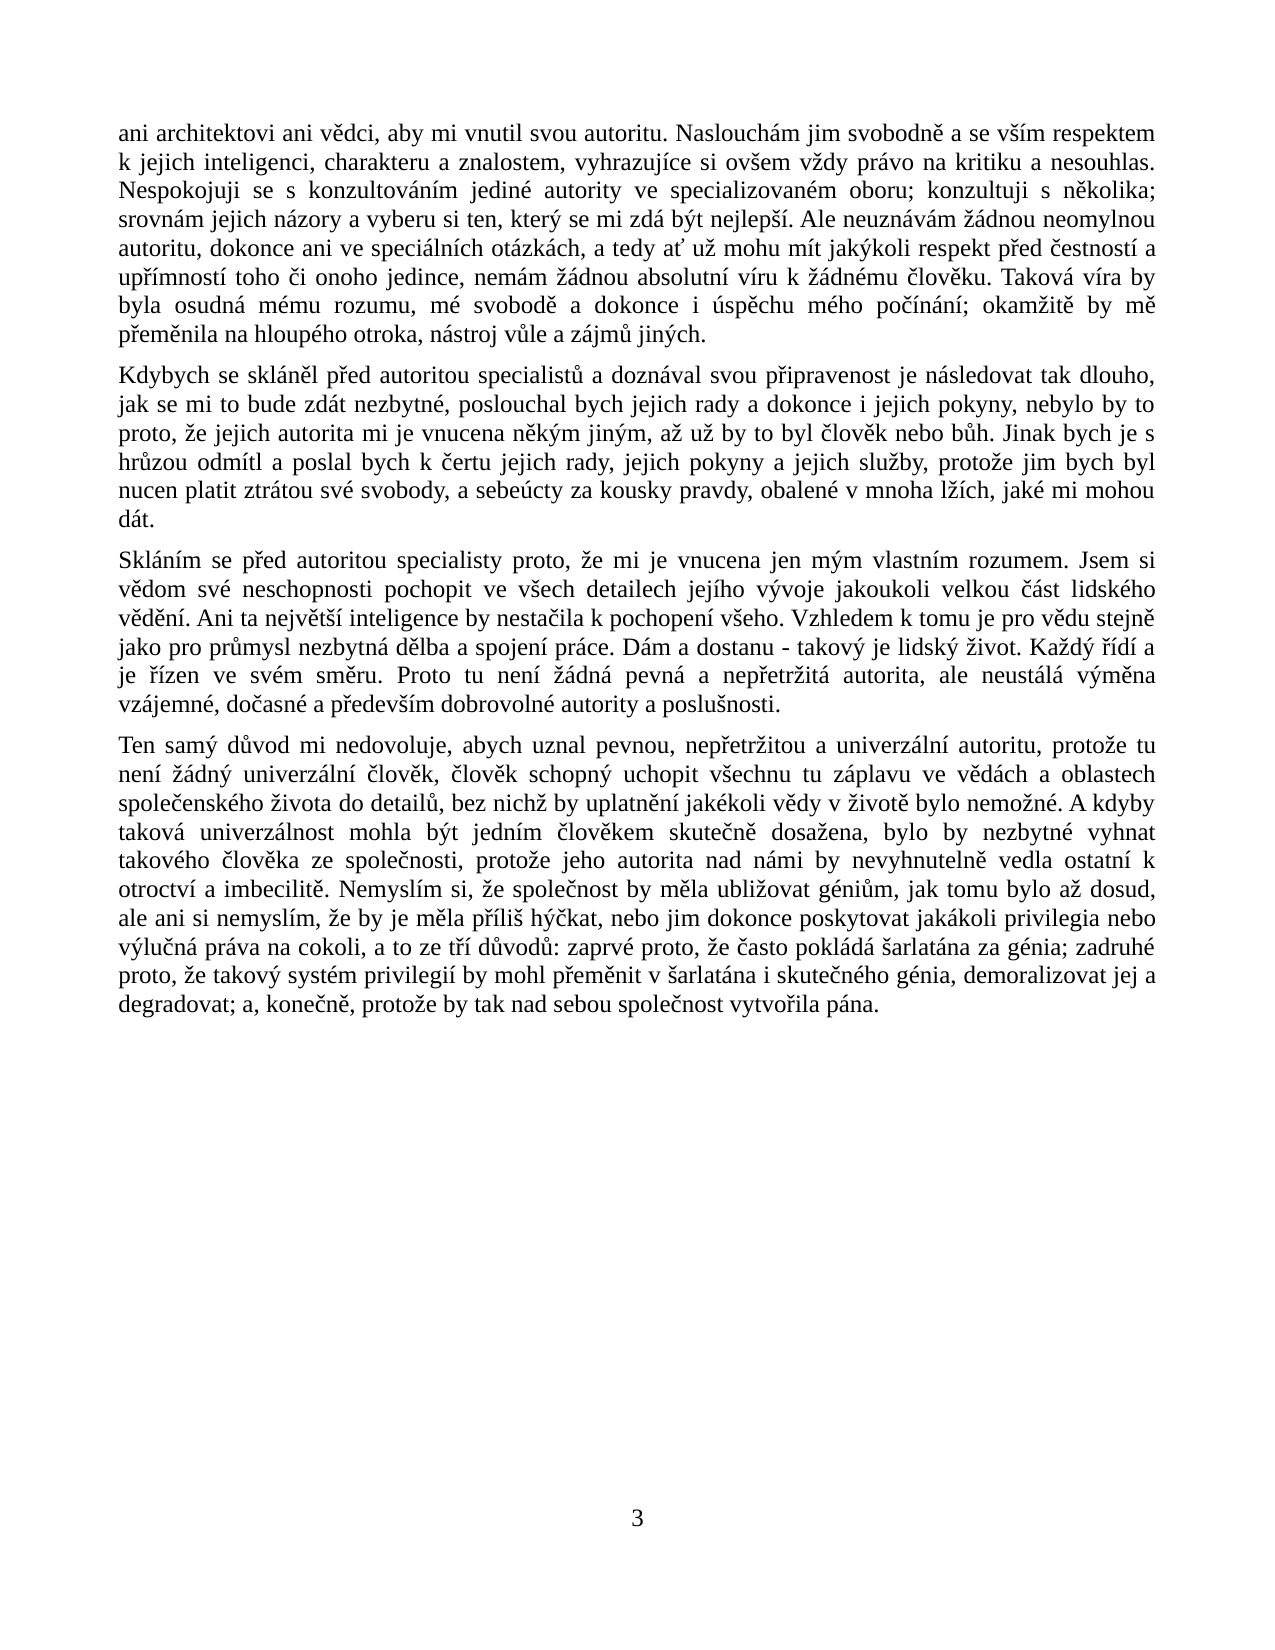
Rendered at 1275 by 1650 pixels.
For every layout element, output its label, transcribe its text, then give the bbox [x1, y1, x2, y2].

text Kdybych se skláněl před autoritou specialistů a doznával svou připravenost je následovat tak dlouho, jak se mi to bude zdát nezbytné, poslouchal bych jejich rady a dokonce i jejich pokyny, nebylo by to proto, že jejich autorita mi je vnucena někým jiným, až už by to byl člověk nebo bůh. Jinak bych je s hrůzou odmítl a poslal bych k čertu jejich rady, jejich pokyny a jejich služby, protože jim bych byl nucen platit ztrátou své svobody, a sebeúcty za kousky pravdy, obalené v mnoha lžích, jaké mi mohou dát. [118, 361, 1157, 533]
text ani architektovi ani vědci, aby mi vnutil svou autoritu. Naslouchám jim svobodně a se vším respektem k jejich inteligenci, charakteru a znalostem, vyhrazujíce si ovšem vždy právo na kritiku a nesouhlas. Nespokojuji se s konzultováním jediné autority ve specializovaném oboru; konzultuji s několika; srovnám jejich názory a vyberu si ten, který se mi zdá být nejlepší. Ale neuznávám žádnou neomylnou autoritu, dokonce ani ve speciálních otázkách, a tedy ať už mohu mít jakýkoli respekt před čestností a upřímností toho či onoho jedince, nemám žádnou absolutní víru k žádnému člověku. Taková víra by byla osudná mému rozumu, mé svobodě a dokonce i úspěchu mého počínání; okamžitě by mě přeměnila na hloupého otroka, nástroj vůle a zájmů jiných. [118, 118, 1157, 348]
text Skláním se před autoritou specialisty proto, že mi je vnucena jen mým vlastním rozumem. Jsem si vědom své neschopnosti pochopit ve všech detailech jejího vývoje jakoukoli velkou část lidského vědění. Ani ta největší inteligence by nestačila k pochopení všeho. Vzhledem k tomu je pro vědu stejně jako pro průmysl nezbytná dělba a spojení práce. Dám a dostanu - takový je lidský život. Každý řídí a je řízen ve svém směru. Proto tu není žádná pevná a nepřetržitá autorita, ale neustálá výměna vzájemné, dočasné a především dobrovolné autority a poslušnosti. [118, 546, 1157, 718]
text Ten samý důvod mi nedovoluje, abych uznal pevnou, nepřetržitou a univerzální autoritu, protože tu není žádný univerzální člověk, člověk schopný uchopit všechnu tu záplavu ve vědách a oblastech společenského života do detailů, bez nichž by uplatnění jakékoli vědy v životě bylo nemožné. A kdyby taková univerzálnost mohla být jedním člověkem skutečně dosažena, bylo by nezbytné vyhnat takového člověka ze společnosti, protože jeho autorita nad námi by nevyhnutelně vedla ostatní k otroctví a imbecilitě. Nemyslím si, že společnost by měla ubližovat géniům, jak tomu bylo až dosud, ale ani si nemyslím, že by je měla příliš hýčkat, nebo jim dokonce poskytovat jakákoli privilegia nebo výlučná práva na cokoli, a to ze tří důvodů: zaprvé proto, že často pokládá šarlatána za génia; zadruhé proto, že takový systém privilegií by mohl přeměnit v šarlatána i skutečného génia, demoralizovat jej a degradovat; a, konečně, protože by tak nad sebou společnost vytvořila pána. [118, 731, 1157, 1018]
